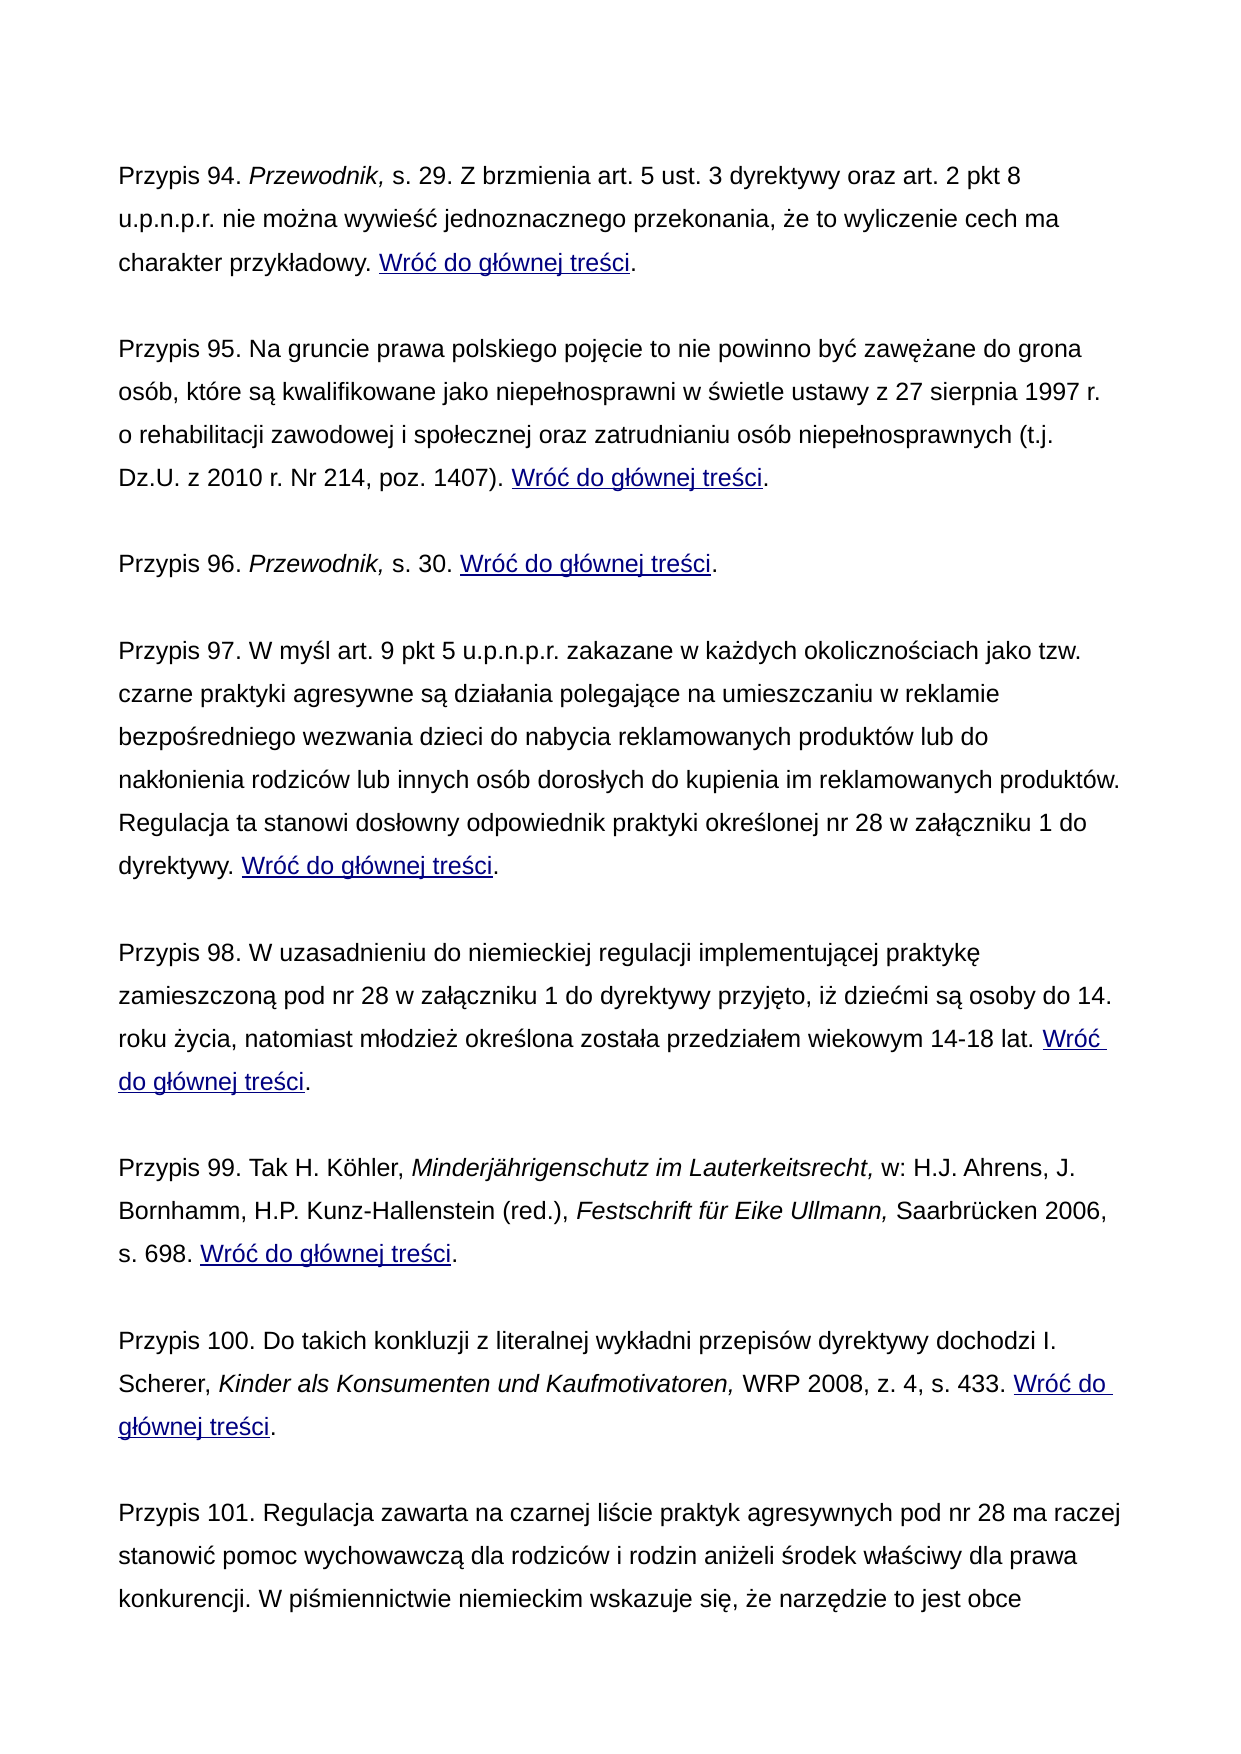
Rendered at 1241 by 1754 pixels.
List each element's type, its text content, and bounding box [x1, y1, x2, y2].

text Przypis 101. Regulacja zawarta na czarnej liście praktyk agresywnych pod nr 28 ma raczej stanowić pomoc wychowawczą dla rodziców i rodzin aniżeli środek właściwy dla prawa konkurencji. W piśmiennictwie niemieckim wskazuje się, że narzędzie to jest obce [118, 1498, 1122, 1613]
text Przypis 96. Przewodnik, s. 30. Wróć do głównej treści. [118, 549, 1122, 578]
text Przypis 98. W uzasadnieniu do niemieckiej regulacji implementującej praktykę zamieszczoną pod nr 28 w załączniku 1 do dyrektywy przyjęto, iż dziećmi są osoby do 14. roku życia, natomiast młodzież określona została przedziałem wiekowym 14-18 lat. Wróć do głównej treści. [118, 937, 1122, 1096]
text Przypis 94. Przewodnik, s. 29. Z brzmienia art. 5 ust. 3 dyrektywy oraz art. 2 pkt 8 u.p.n.p.r. nie można wywieść jednoznacznego przekonania, że to wyliczenie cech ma charakter przykładowy. Wróć do głównej treści. [118, 161, 1122, 276]
text Przypis 100. Do takich konkluzji z literalnej wykładni przepisów dyrektywy dochodzi I. Scherer, Kinder als Konsumenten und Kaufmotivatoren, WRP 2008, z. 4, s. 433. Wróć do głównej treści. [118, 1326, 1122, 1441]
text Przypis 95. Na gruncie prawa polskiego pojęcie to nie powinno być zawężane do grona osób, które są kwalifikowane jako niepełnosprawni w świetle ustawy z 27 sierpnia 1997 r. o rehabilitacji zawodowej i społecznej oraz zatrudnianiu osób niepełnosprawnych (t.j. Dz.U. z 2010 r. Nr 214, poz. 1407). Wróć do głównej treści. [118, 334, 1122, 492]
text Przypis 97. W myśl art. 9 pkt 5 u.p.n.p.r. zakazane w każdych okolicznościach jako tzw. czarne praktyki agresywne są działania polegające na umieszczaniu w reklamie bezpośredniego wezwania dzieci do nabycia reklamowanych produktów lub do nakłonienia rodziców lub innych osób dorosłych do kupienia im reklamowanych produktów. Regulacja ta stanowi dosłowny odpowiednik praktyki określonej nr 28 w załączniku 1 do dyrektywy. Wróć do głównej treści. [118, 636, 1122, 880]
text Przypis 99. Tak H. Köhler, Minderjährigenschutz im Lauterkeitsrecht, w: H.J. Ahrens, J. Bornhamm, H.P. Kunz-Hallenstein (red.), Festschrift für Eike Ullmann, Saarbrücken 2006, s. 698. Wróć do głównej treści. [118, 1153, 1122, 1268]
